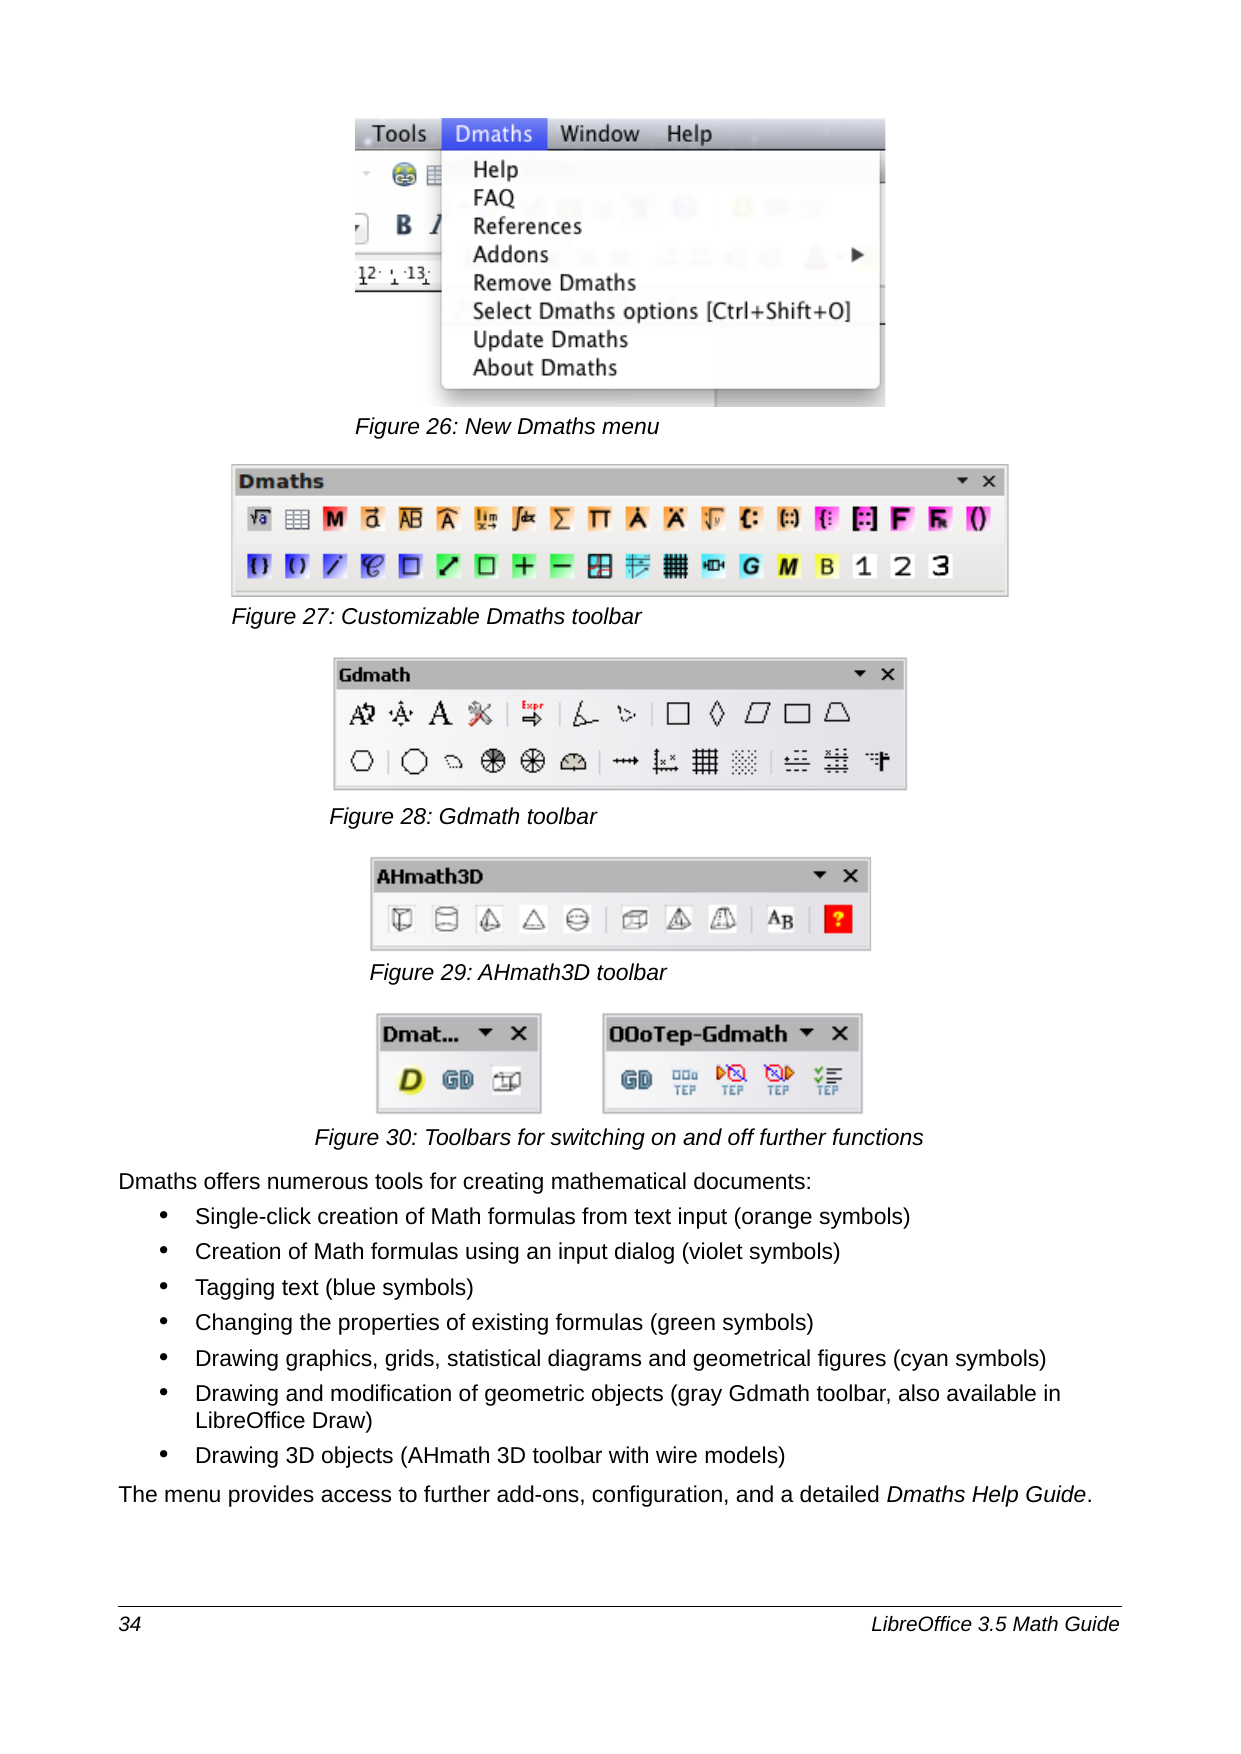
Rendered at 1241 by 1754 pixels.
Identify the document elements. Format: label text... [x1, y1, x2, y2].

list Single-click creation of Math formulas from text input (orange symbols) [156, 1201, 1122, 1230]
list Dmaths offers numerous tools for creating mathematical documents: [118, 1168, 1122, 1194]
picture [369, 854, 872, 953]
picture [355, 118, 886, 407]
list Drawing graphics, grids, statistical diagrams and geometrical figures (cyan symbols) [156, 1343, 1122, 1372]
text Figure 29: AHmath3D toolbar [369, 959, 871, 985]
list Changing the properties of existing formulas (green symbols) [156, 1307, 1122, 1336]
list Tagging text (blue symbols) [156, 1272, 1122, 1301]
list Creation of Math formulas using an input dialog (violet symbols) [156, 1236, 1122, 1266]
picture [329, 653, 912, 797]
picture [231, 464, 1009, 597]
text Figure 26: New Dmaths menu [355, 413, 885, 439]
text Figure 30: Toolbars for switching on and off further functions [303, 1124, 938, 1151]
text Figure 28: Gdmath toolbar [329, 803, 911, 829]
list Drawing 3D objects (AHmath 3D toolbar with wire models) [156, 1440, 1122, 1469]
text Figure 27: Customizable Dmaths toolbar [231, 603, 1009, 629]
list Drawing and modification of geometric objects (gray Gdmath toolbar, also available in LibreOffice Draw) [156, 1378, 1122, 1434]
picture [373, 1010, 867, 1118]
text The menu provides access to further add-ons, configuration, and a detailed Dmaths Help Guide. [118, 1481, 1122, 1508]
